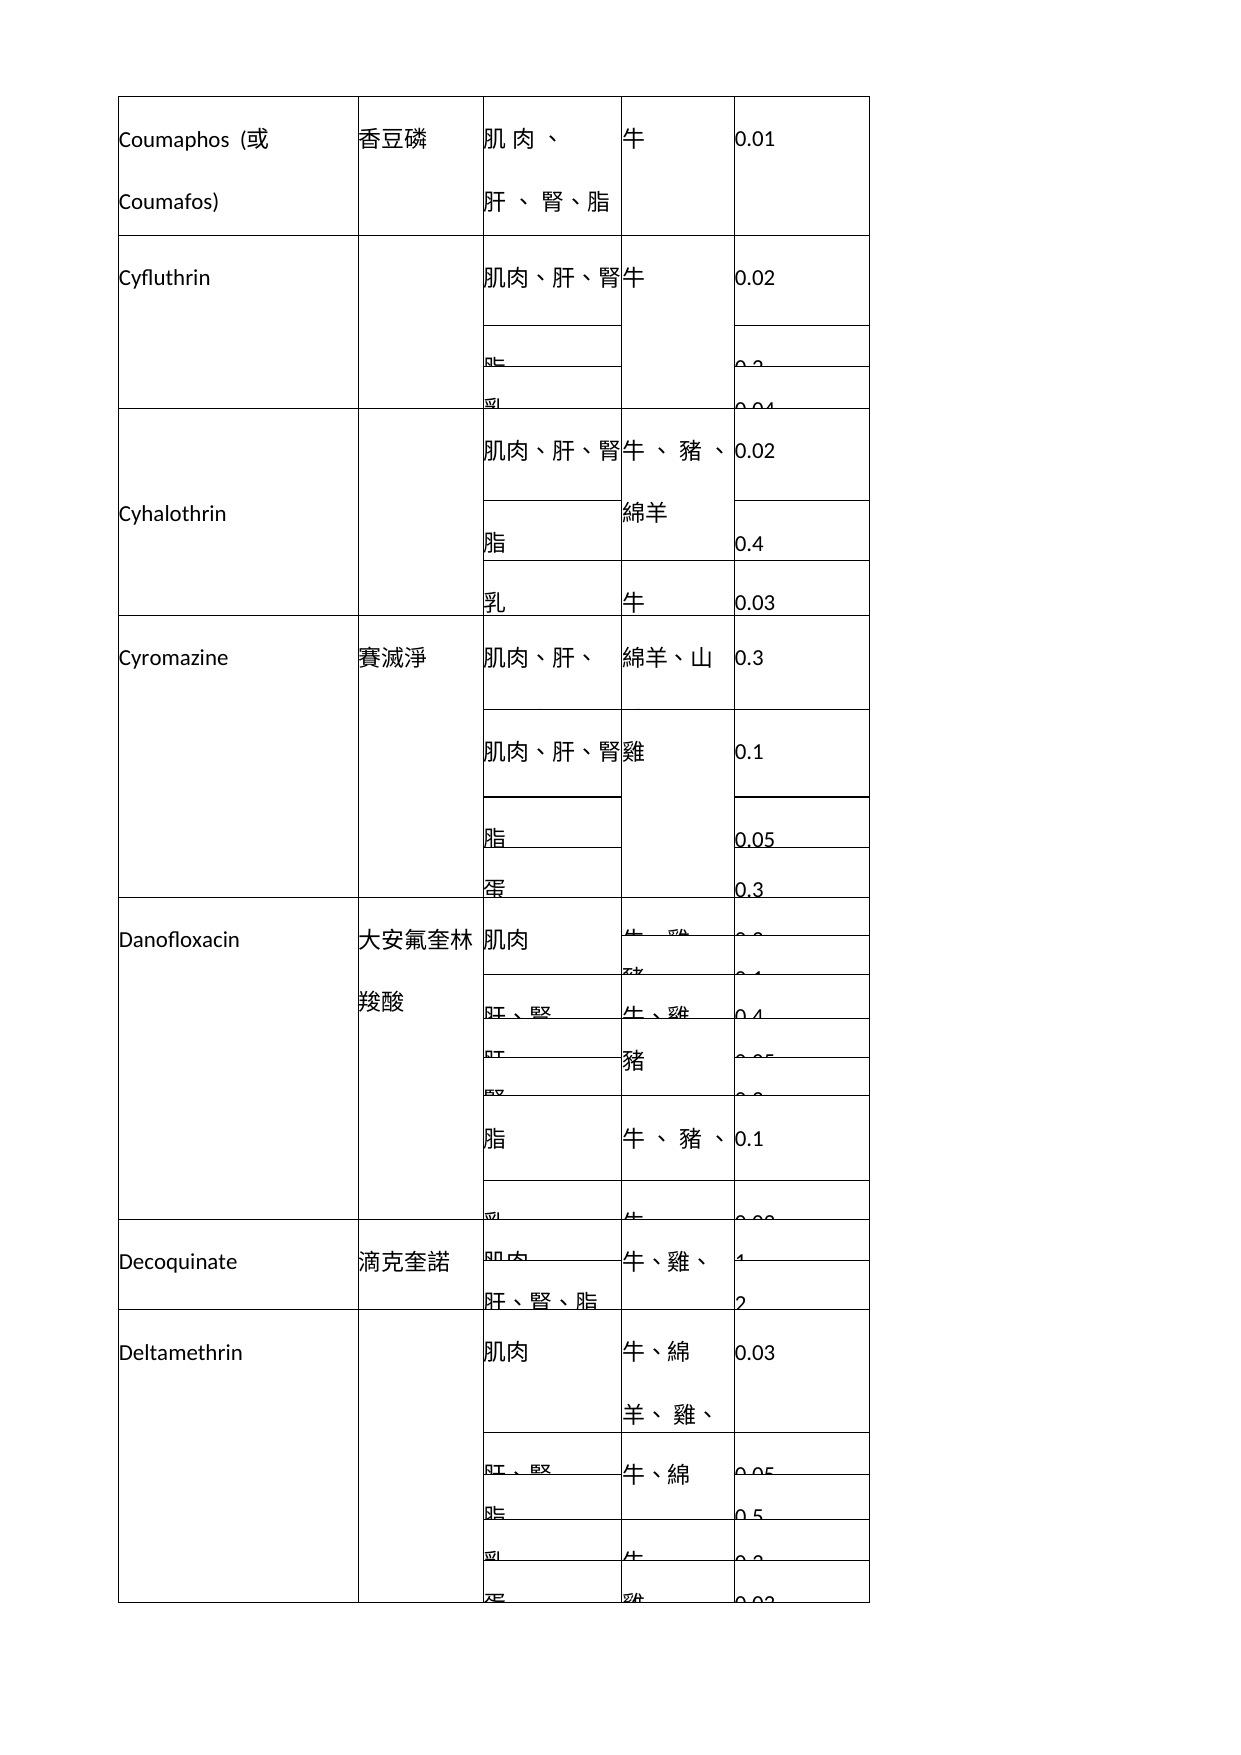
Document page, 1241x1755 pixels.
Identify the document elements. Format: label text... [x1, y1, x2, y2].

table_cell 豬 [622, 1019, 734, 1095]
table_cell 肝 [484, 1019, 621, 1057]
table_cell 牛、雞 [622, 898, 734, 935]
table_cell 乳 [484, 1520, 621, 1560]
table_cell [359, 1310, 483, 1602]
table_cell 0.02 [735, 409, 869, 500]
table_cell 豬 [622, 936, 734, 974]
table_cell 雞 [622, 1561, 734, 1602]
table_cell 脂 [484, 501, 621, 560]
table_cell 0.2 [735, 898, 869, 935]
table_cell 香豆磷 [359, 97, 483, 235]
table_cell 脂 [484, 1096, 621, 1180]
table_cell 脂 [484, 1475, 621, 1519]
table_cell 乳 [484, 561, 621, 615]
table_cell 0.3 [735, 848, 869, 897]
table_cell 0.03 [735, 1181, 869, 1218]
table_cell 綿羊、山羊 [622, 616, 734, 709]
table_cell 肝、腎、脂 [484, 1261, 621, 1309]
table_cell 肌肉 [484, 1220, 621, 1260]
table_cell 賽滅淨 [359, 616, 483, 897]
table_cell 牛 [622, 1181, 734, 1218]
table_cell Danofloxacin [119, 898, 358, 1218]
table_cell 0.04 [735, 367, 869, 408]
table_cell 大安氟奎林 羧酸 [359, 898, 483, 1218]
table_cell 肝、腎 [484, 975, 621, 1018]
table_cell Decoquinate [119, 1220, 358, 1309]
table_cell Cyfluthrin [119, 236, 358, 408]
table_cell 肌肉、肝、腎 [484, 710, 621, 796]
table_cell 脂 [484, 798, 621, 847]
table_cell 1 [735, 1220, 869, 1260]
table_cell 0.2 [735, 1058, 869, 1095]
table_cell 雞 [622, 710, 734, 897]
table_cell 2 [735, 1261, 869, 1309]
table_cell 牛 [622, 97, 734, 235]
table_cell Cyromazine [119, 616, 358, 897]
table_cell 牛 [622, 561, 734, 615]
table_cell 乳 [484, 367, 621, 408]
table_cell 0.05 [735, 798, 869, 847]
table_cell 牛 [622, 1520, 734, 1560]
table_cell 肝、腎 [484, 1433, 621, 1473]
table_cell 牛 [622, 236, 734, 408]
table_cell 牛、綿羊、 雞、鮭魚 [622, 1310, 734, 1432]
table_cell Deltamethrin [119, 1310, 358, 1602]
table_cell 0.3 [735, 1520, 869, 1560]
table_cell 牛 、 豬 、 綿羊 [622, 409, 734, 560]
table_cell 0.3 [735, 616, 869, 709]
table_cell 0.4 [735, 501, 869, 560]
table_cell 腎 [484, 1058, 621, 1095]
table_cell 0.03 [735, 561, 869, 615]
table_cell 牛、雞 [622, 975, 734, 1018]
table_cell Cyhalothrin [119, 409, 358, 615]
table_cell 0.02 [735, 236, 869, 325]
table_cell 0.05 [735, 1019, 869, 1057]
table_cell 牛 、 豬 、 雞 [622, 1096, 734, 1180]
table_cell 0.05 [735, 1433, 869, 1473]
table_cell [359, 236, 483, 408]
table_cell 脂 [484, 326, 621, 366]
table_cell Coumaphos (或 Coumafos) [119, 97, 358, 235]
table_cell 肌肉、肝、腎 [484, 236, 621, 325]
table_cell 牛、綿羊、 雞 [622, 1433, 734, 1519]
table_cell 肌 肉 、 肝 、 腎、脂 [484, 97, 621, 235]
table_cell 肌肉 [484, 1310, 621, 1432]
table_cell [359, 409, 483, 615]
table_cell 蛋 [484, 848, 621, 897]
table_cell 0.1 [735, 936, 869, 974]
table_cell 0.2 [735, 326, 869, 366]
table_cell 0.1 [735, 710, 869, 796]
table_cell 0.03 [735, 1561, 869, 1602]
table_cell 滴克奎諾 [359, 1220, 483, 1309]
table_cell 乳 [484, 1181, 621, 1218]
table_cell 蛋 [484, 1561, 621, 1602]
table_cell 肌肉、肝、 腎、脂 [484, 616, 621, 709]
table_cell 0.03 [735, 1310, 869, 1432]
table_cell 0.01 [735, 97, 869, 235]
table_cell 0.5 [735, 1475, 869, 1519]
table_cell 肌肉 [484, 898, 621, 974]
table_cell 0.4 [735, 975, 869, 1018]
table_cell 肌肉、肝、腎 [484, 409, 621, 500]
table_cell 牛、雞、 山羊 [622, 1220, 734, 1309]
table_cell 0.1 [735, 1096, 869, 1180]
